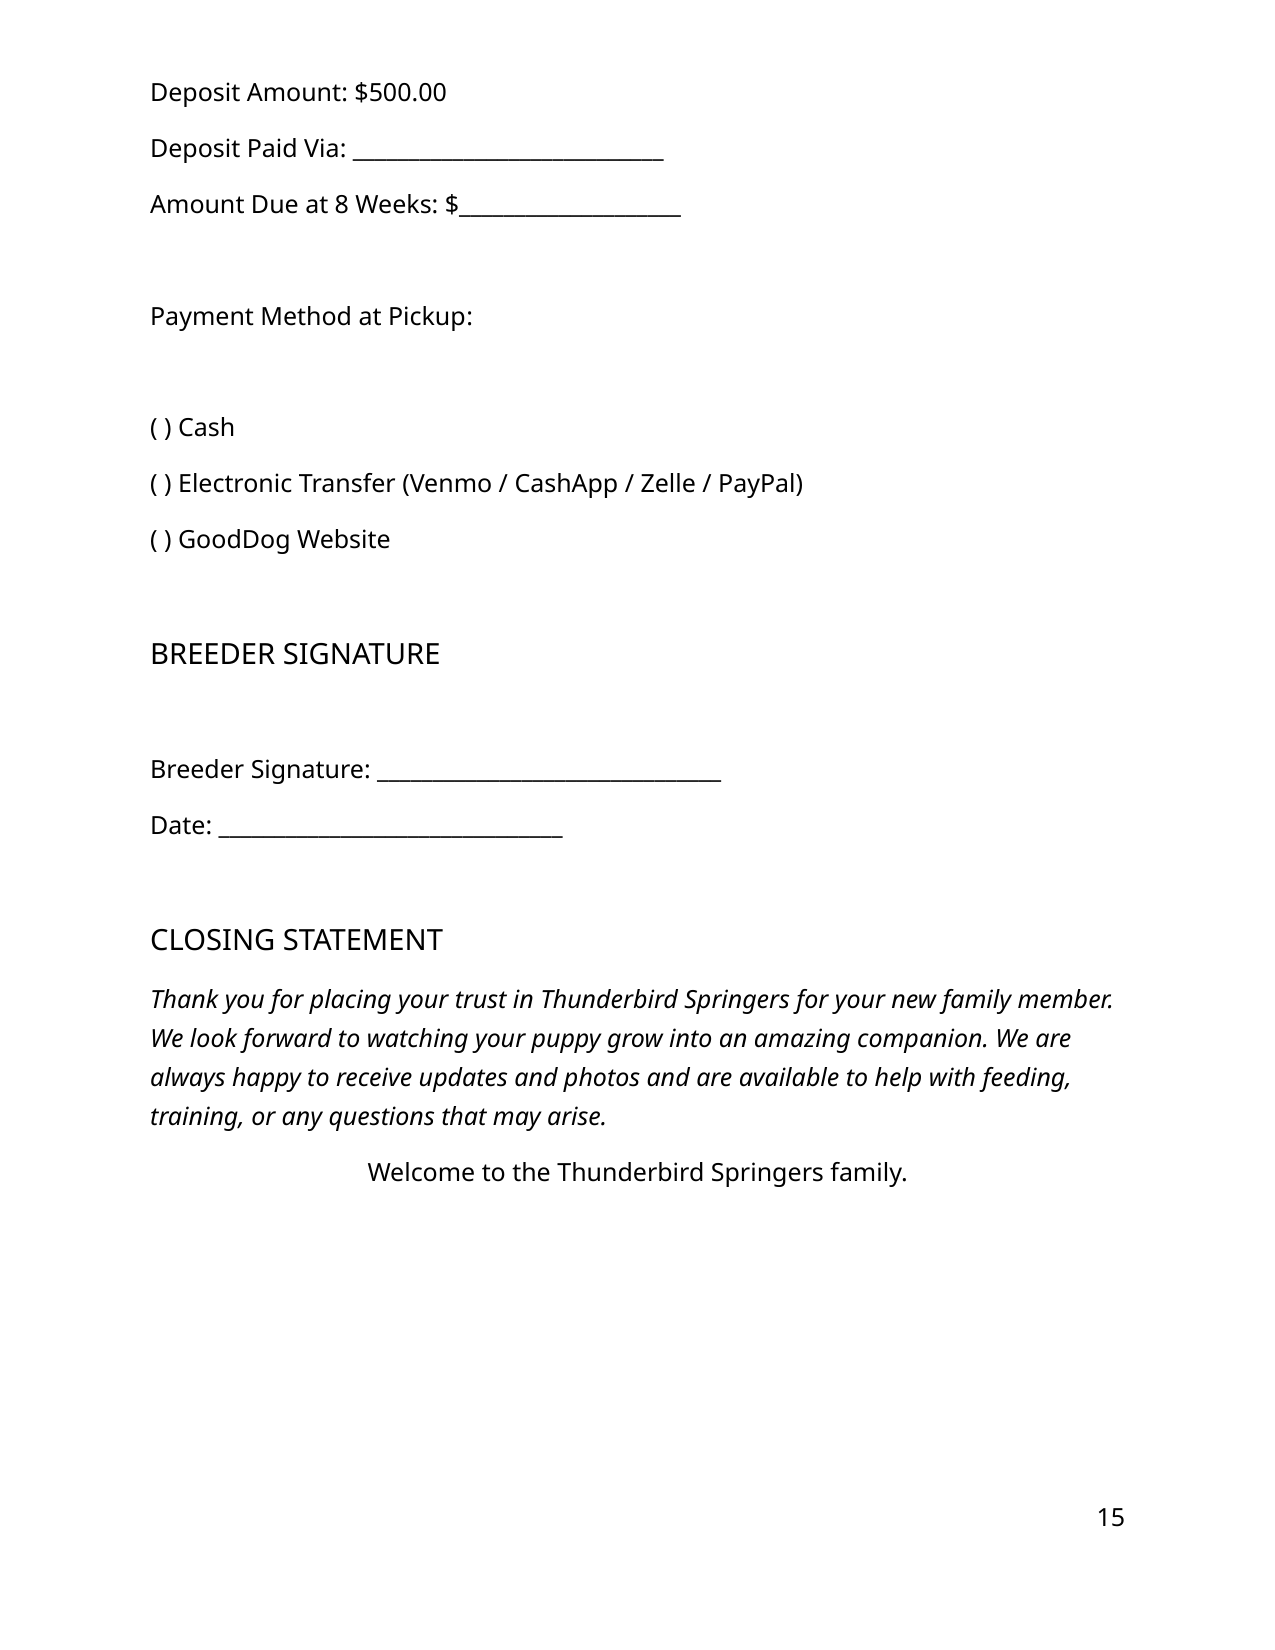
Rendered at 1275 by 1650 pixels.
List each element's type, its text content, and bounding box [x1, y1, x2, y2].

text Deposit Paid Via: ____________________________ [150, 131, 1125, 165]
text BREEDER SIGNATURE [150, 633, 1125, 673]
text Welcome to the Thunderbird Springers family. [150, 1154, 1125, 1189]
text CLOSING STATEMENT [150, 919, 1125, 959]
text Thank you for placing your trust in Thunderbird Springers for your new family member. We look forward to watching your puppy grow into an amazing companion. We are always happy to receive updates and photos and are available to help with feeding, training, or any questions that may arise. [150, 981, 1125, 1133]
text Payment Method at Pickup: [150, 298, 1125, 332]
text Date: _______________________________ [150, 807, 1125, 841]
text ( ) Cash [150, 410, 1125, 444]
text Amount Due at 8 Weeks: $____________________ [150, 187, 1125, 221]
text Breeder Signature: _______________________________ [150, 751, 1125, 786]
text ( ) Electronic Transfer (Venmo / CashApp / Zelle / PayPal) [150, 466, 1125, 500]
text Deposit Amount: $500.00 [150, 75, 1125, 109]
text ( ) GoodDog Website [150, 522, 1125, 556]
